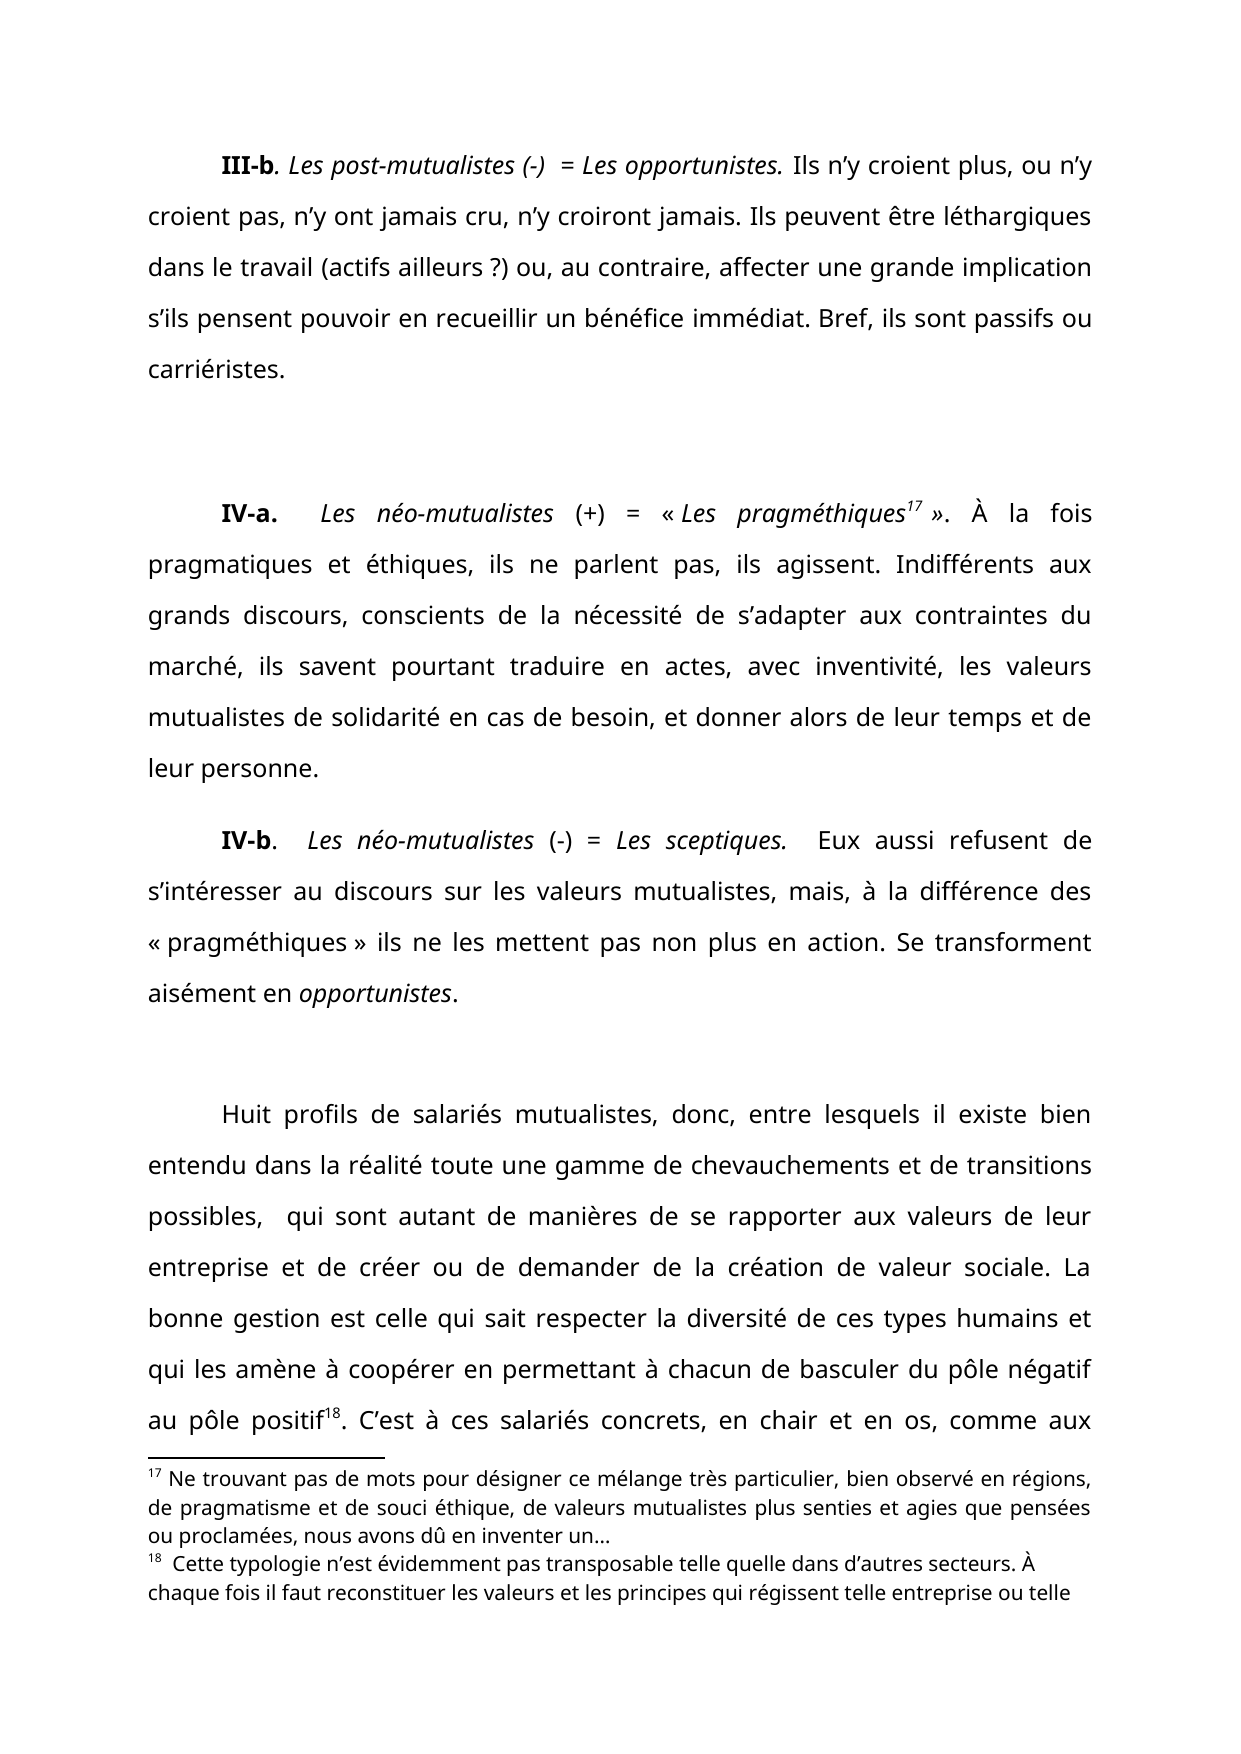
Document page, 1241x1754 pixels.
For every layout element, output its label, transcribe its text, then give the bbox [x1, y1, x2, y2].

text IV-a. Les néo-mutualistes (+) = « Les pragméthiques ». À la fois pragmatiques et éthiques, ils ne parlent pas, ils agissent. Indifférents aux grands discours, conscients de la nécessité de s’adapter aux contraintes du marché, ils savent pourtant traduire en actes, avec inventivité, les valeurs mutualistes de solidarité en cas de besoin, et donner alors de leur temps et de leur personne. [148, 496, 1093, 785]
text Cette typologie n’est évidemment pas transposable telle quelle dans d’autres secteurs. À chaque fois il faut reconstituer les valeurs et les principes qui régissent telle entreprise ou telle [148, 1549, 1093, 1606]
text IV-b. Les néo-mutualistes (-) = Les sceptiques. Eux aussi refusent de s’intéresser au discours sur les valeurs mutualistes, mais, à la différence des « pragméthiques » ils ne les mettent pas non plus en action. Se transforment aisément en opportunistes. [148, 823, 1093, 1010]
text Huit profils de salariés mutualistes, donc, entre lesquels il existe bien entendu dans la réalité toute une gamme de chevauchements et de transitions possibles, qui sont autant de manières de se rapporter aux valeurs de leur entreprise et de créer ou de demander de la création de valeur sociale. La bonne gestion est celle qui sait respecter la diversité de ces types humains et qui les amène à coopérer en permettant à chacun de basculer du pôle négatif au pôle positif. C’est à ces salariés concrets, en chair et en os, comme aux [148, 1096, 1093, 1437]
text III-b. Les post-mutualistes (-) = Les opportunistes. Ils n’y croient plus, ou n’y croient pas, n’y ont jamais cru, n’y croiront jamais. Ils peuvent être léthargiques dans le travail (actifs ailleurs ?) ou, au contraire, affecter une grande implication s’ils pensent pouvoir en recueillir un bénéfice immédiat. Bref, ils sont passifs ou carriéristes. [148, 148, 1093, 386]
text Ne trouvant pas de mots pour désigner ce mélange très particulier, bien observé en régions, de pragmatisme et de souci éthique, de valeurs mutualistes plus senties et agies que pensées ou proclamées, nous avons dû en inventer un… [148, 1464, 1093, 1549]
